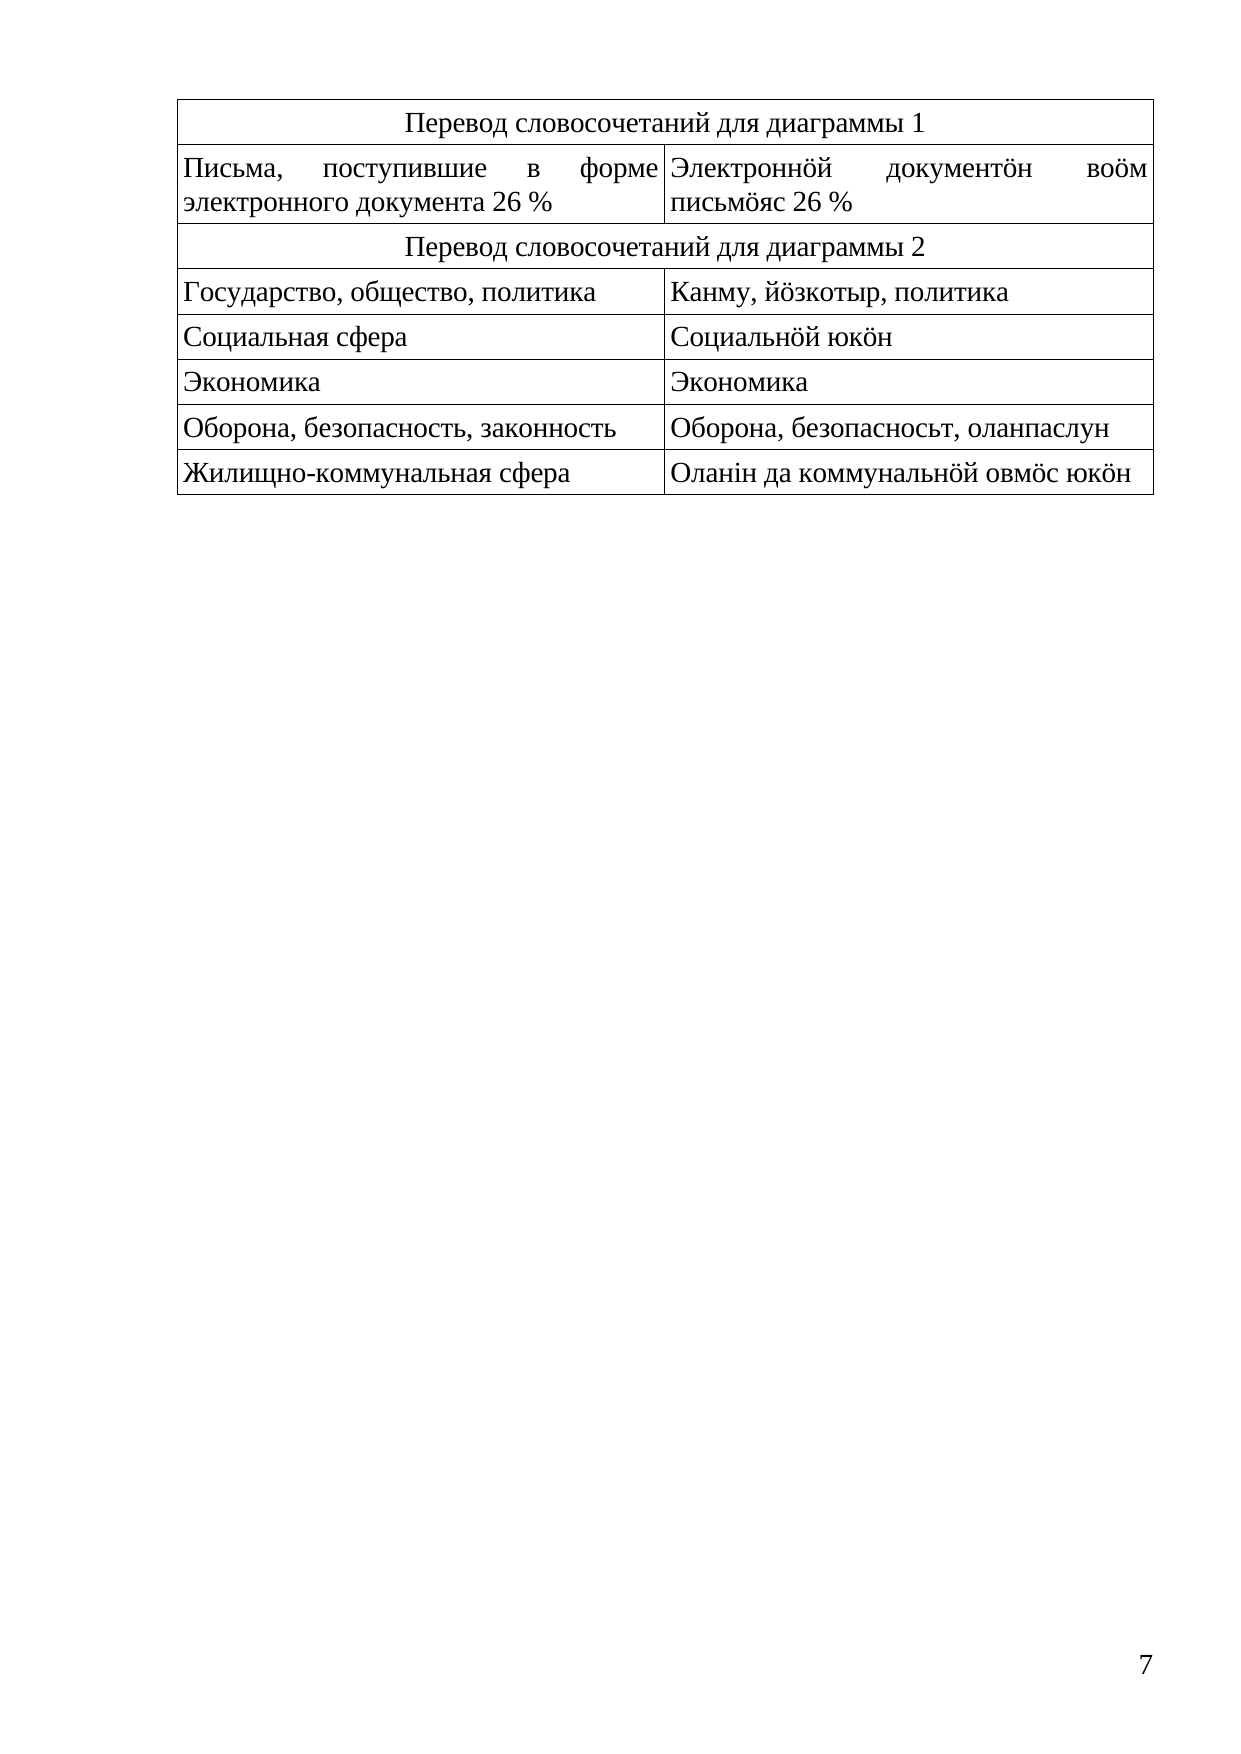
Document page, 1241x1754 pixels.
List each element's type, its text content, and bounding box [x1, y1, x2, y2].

table_cell Экономика [178, 360, 664, 404]
table_cell Электроннӧй документӧн воӧм письмӧяс 26 % [665, 145, 1153, 223]
table_cell Социальнӧй юкӧн [665, 315, 1153, 359]
table_cell Оланін да коммунальнӧй овмӧс юкӧн [665, 450, 1153, 494]
table_cell Перевод словосочетаний для диаграммы 2 [178, 224, 1153, 268]
table_cell Письма, поступившие в форме электронного документа 26 % [178, 145, 664, 223]
table_header Перевод словосочетаний для диаграммы 1 [178, 100, 1153, 144]
table_cell Оборона, безопасность, законность [178, 405, 664, 449]
table_cell Оборона, безопасносьт, оланпаслун [665, 405, 1153, 449]
table_cell Государство, общество, политика [178, 269, 664, 313]
table_cell Жилищно-коммунальная сфера [178, 450, 664, 494]
table_cell Экономика [665, 360, 1153, 404]
table_cell Канму, йӧзкотыр, политика [665, 269, 1153, 313]
table_cell Социальная сфера [178, 315, 664, 359]
